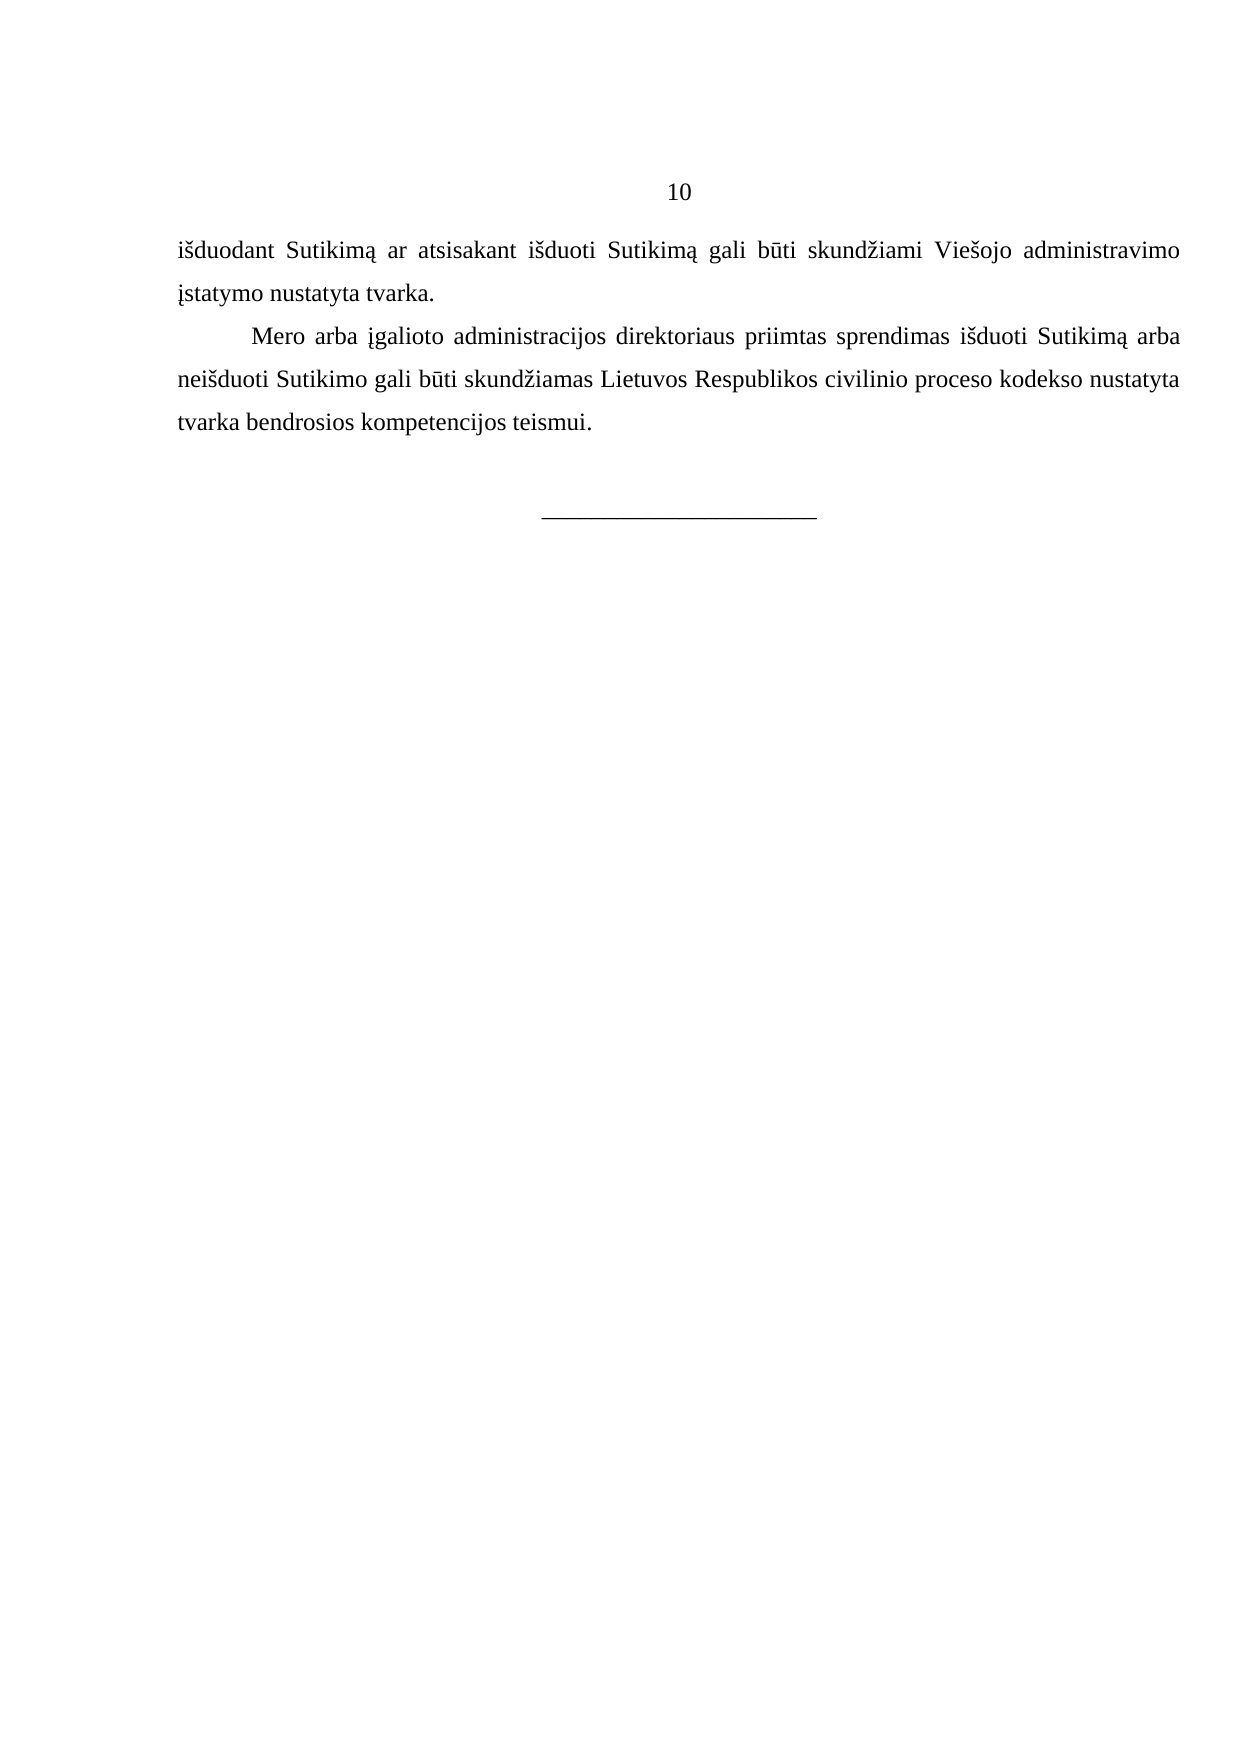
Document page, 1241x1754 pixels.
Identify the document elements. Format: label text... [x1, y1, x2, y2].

text išduodant Sutikimą ar atsisakant išduoti Sutikimą gali būti skundžiami Viešojo administravimo įstatymo nustatyta tvarka. [177, 235, 1181, 307]
text Mero arba įgalioto administracijos direktoriaus priimtas sprendimas išduoti Sutikimą arba neišduoti Sutikimo gali būti skundžiamas Lietuvos Respublikos civilinio proceso kodekso nustatyta tvarka bendrosios kompetencijos teismui. [177, 321, 1181, 436]
text ______________________ [177, 493, 1181, 522]
